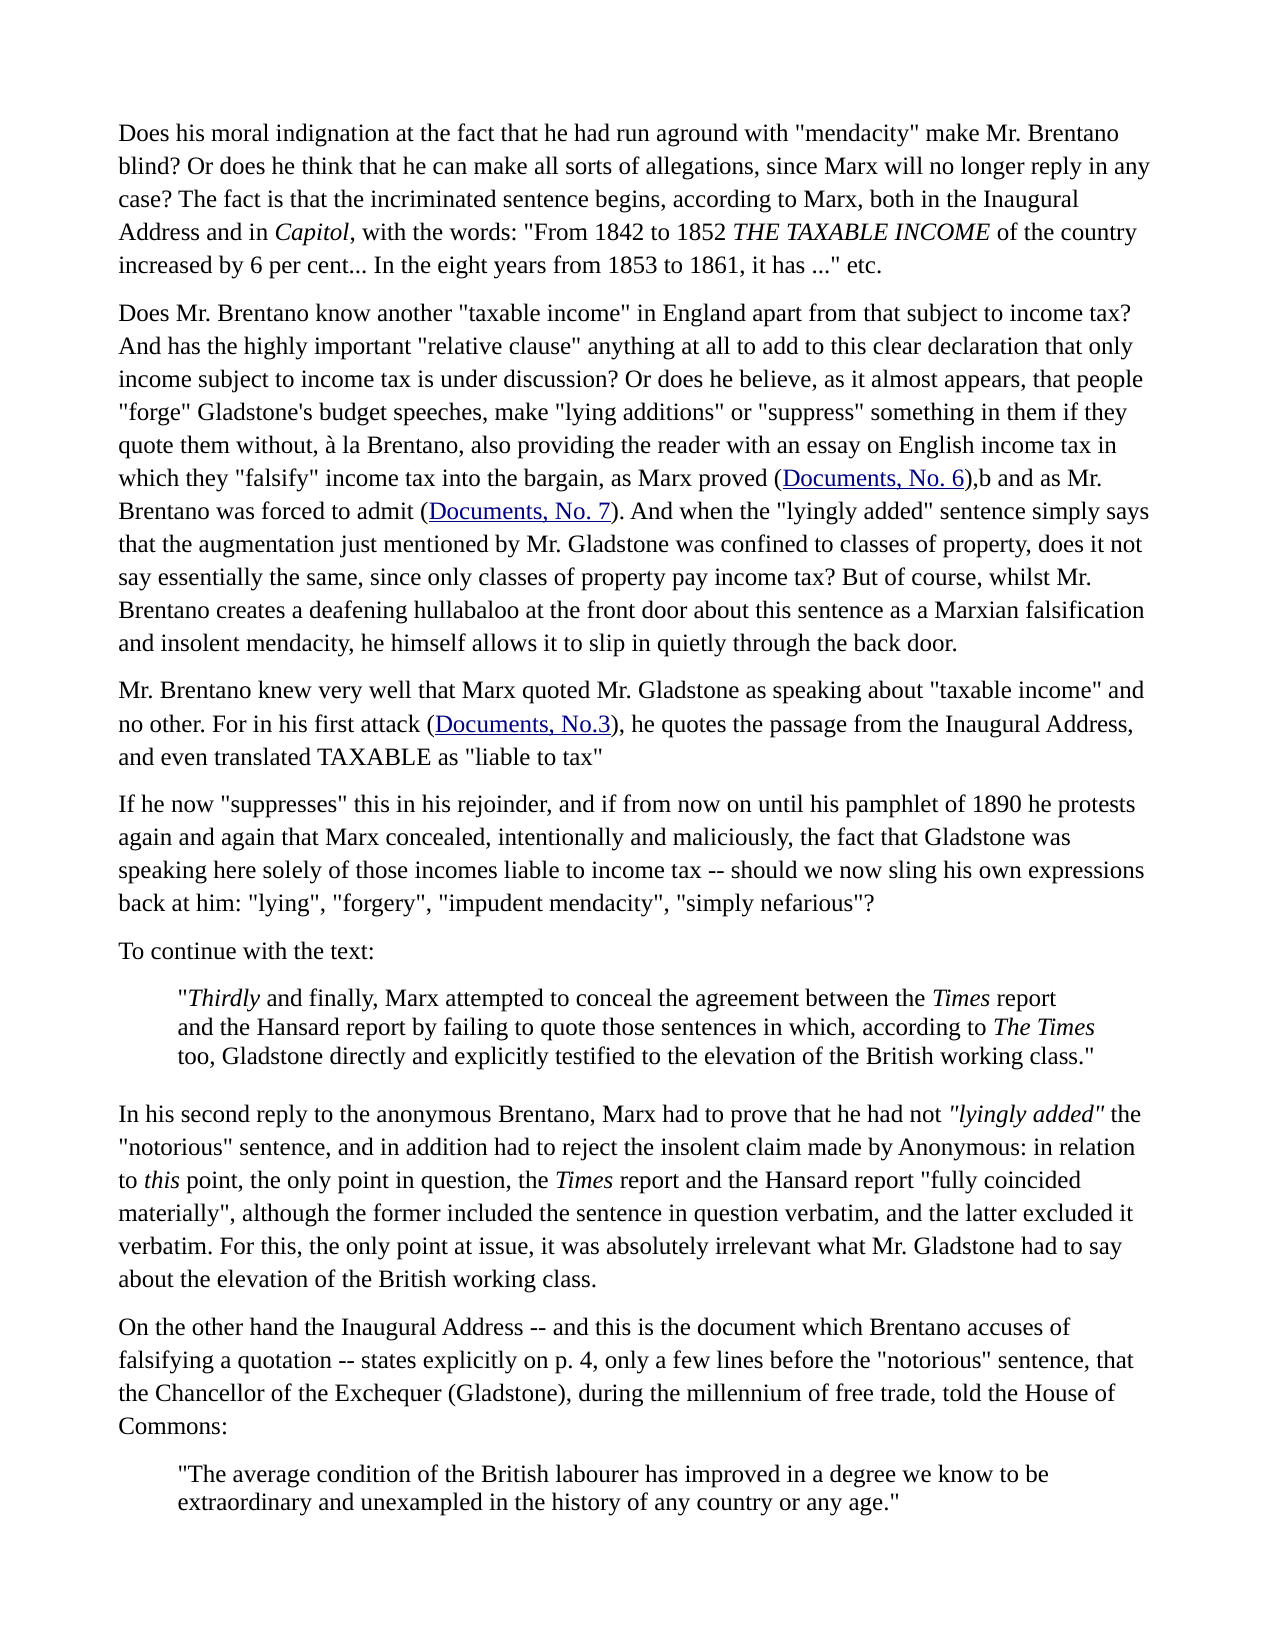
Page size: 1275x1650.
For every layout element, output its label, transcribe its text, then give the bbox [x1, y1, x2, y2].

text "Thirdly and finally, Marx attempted to conceal the agreement between the Times report and the Hansard report by failing to quote those sentences in which, according to The Times too, Gladstone directly and explicitly testified to the elevation of the British working class." [177, 983, 1098, 1070]
text In his second reply to the anonymous Brentano, Marx had to prove that he had not "lyingly added" the "notorious" sentence, and in addition had to reject the insolent claim made by Anonymous: in relation to this point, the only point in question, the Times report and the Hansard report "fully coincided materially", although the former included the sentence in question verbatim, and the latter excluded it verbatim. For this, the only point at issue, it was absolutely irrelevant what Mr. Gladstone had to say about the elevation of the British working class. [118, 1099, 1157, 1293]
text To continue with the text: [118, 936, 1157, 965]
text Does his moral indignation at the fact that he had run aground with "mendacity" make Mr. Brentano blind? Or does he think that he can make all sorts of allegations, since Marx will no longer reply in any case? The fact is that the incriminated sentence begins, according to Marx, both in the Inaugural Address and in Capitol, with the words: "From 1842 to 1852 THE TAXABLE INCOME of the country increased by 6 per cent... In the eight years from 1853 to 1861, it has ..." etc. [118, 118, 1157, 279]
text Mr. Brentano knew very well that Marx quoted Mr. Gladstone as speaking about "taxable income" and no other. For in his first attack (Documents, No.3), he quotes the passage from the Inaugural Address, and even translated TAXABLE as "liable to tax" [118, 676, 1157, 770]
text On the other hand the Inaugural Address -- and this is the document which Brentano accuses of falsifying a quotation -- states explicitly on p. 4, only a few lines before the "notorious" sentence, that the Chancellor of the Exchequer (Gladstone), during the millennium of free trade, told the House of Commons: [118, 1312, 1157, 1440]
text Does Mr. Brentano know another "taxable income" in England apart from that subject to income tax? And has the highly important "relative clause" anything at all to add to this clear declaration that only income subject to income tax is under discussion? Or does he believe, as it almost appears, that people "forge" Gladstone's budget speeches, make "lying additions" or "suppress" something in them if they quote them without, à la Brentano, also providing the reader with an essay on English income tax in which they "falsify" income tax into the bargain, as Marx proved (Documents, No. 6),b and as Mr. Brentano was forced to admit (Documents, No. 7). And when the "lyingly added" sentence simply says that the augmentation just mentioned by Mr. Gladstone was confined to classes of property, does it not say essentially the same, since only classes of property pay income tax? But of course, whilst Mr. Brentano creates a deafening hullabaloo at the front door about this sentence as a Marxian falsification and insolent mendacity, he himself allows it to slip in quietly through the back door. [118, 298, 1157, 657]
text If he now "suppresses" this in his rejoinder, and if from now on until his pamphlet of 1890 he protests again and again that Marx concealed, intentionally and maliciously, the fact that Gladstone was speaking here solely of those incomes liable to income tax -- should we now sling his own expressions back at him: "lying", "forgery", "impudent mendacity", "simply nefarious"? [118, 789, 1157, 917]
text "The average condition of the British labourer has improved in a degree we know to be extraordinary and unexampled in the history of any country or any age." [177, 1459, 1098, 1516]
